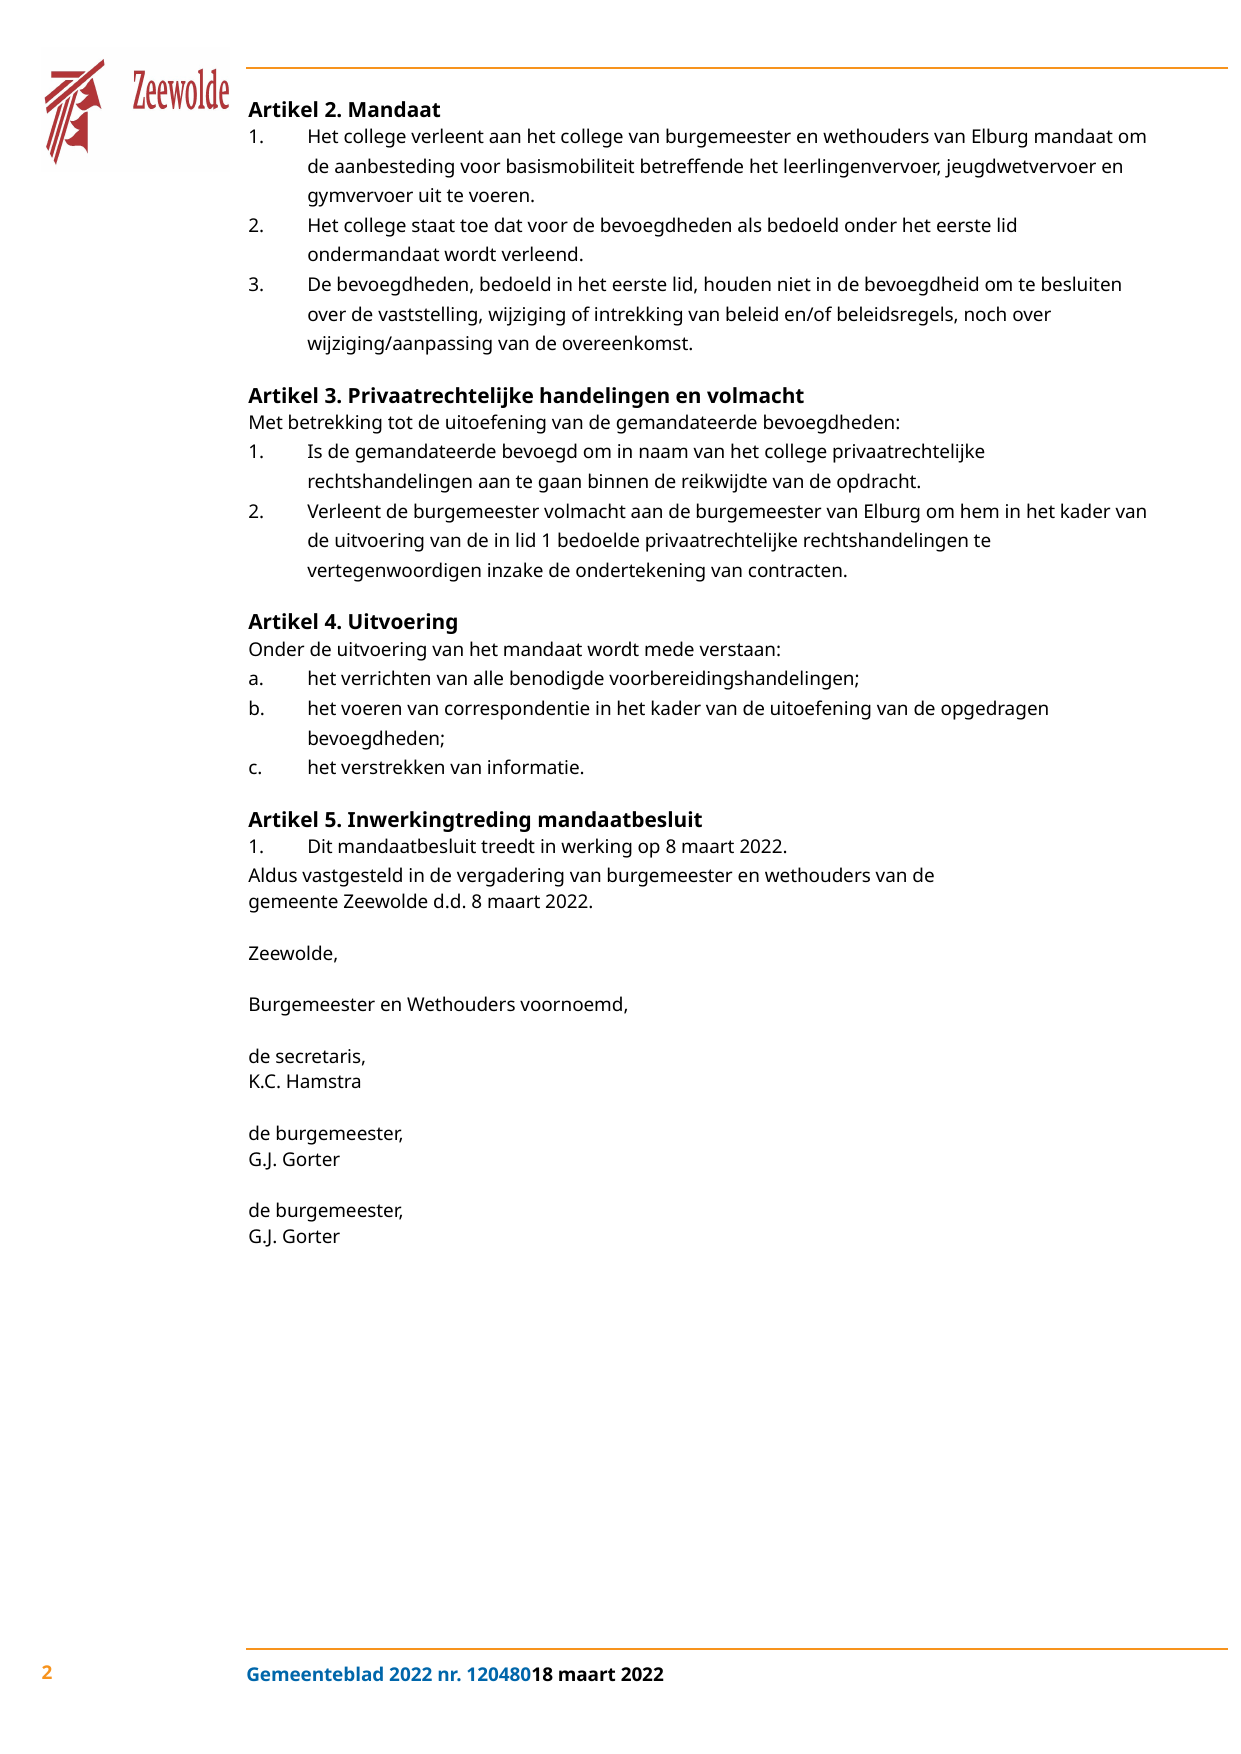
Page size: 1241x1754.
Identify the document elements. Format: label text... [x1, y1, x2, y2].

list Dit mandaatbesluit treedt in werking op 8 maart 2022. [248, 833, 1152, 859]
text de secretaris, [248, 1043, 1152, 1068]
list Het college verleent aan het college van burgemeester en wethouders van Elburg mandaat om de aanbesteding voor basismobiliteit betreffende het leerlingenvervoer, jeugdwetvervoer en gymvervoer uit te voeren. [248, 123, 1152, 208]
list Het college staat toe dat voor de bevoegdheden als bedoeld onder het eerste lid ondermandaat wordt verleend. [248, 212, 1152, 267]
list het verstrekken van informatie. [248, 754, 1152, 780]
text Burgemeester en Wethouders voornoemd, [248, 991, 1152, 1017]
list De bevoegdheden, bedoeld in het eerste lid, houden niet in de bevoegdheid om te besluiten over de vaststelling, wijziging of intrekking van beleid en/of beleidsregels, noch over wijziging/aanpassing van de overeenkomst. [248, 271, 1152, 356]
list Is de gemandateerde bevoegd om in naam van het college privaatrechtelijke rechtshandelingen aan te gaan binnen de reikwijdte van de opdracht. [248, 439, 1152, 494]
list het voeren van correspondentie in het kader van de uitoefening van de opgedragen bevoegdheden; [248, 695, 1152, 750]
text K.C. Hamstra [248, 1068, 1152, 1094]
text Artikel 5. Inwerkingtreding mandaatbesluit [248, 805, 1152, 833]
text Zeewolde, [248, 940, 1152, 966]
picture [41, 47, 231, 172]
text Artikel 3. Privaatrechtelijke handelingen en volmacht [248, 381, 1152, 409]
list Verleent de burgemeester volmacht aan de burgemeester van Elburg om hem in het kader van de uitvoering van de in lid 1 bedoelde privaatrechtelijke rechtshandelingen te vertegenwoordigen inzake de ondertekening van contracten. [248, 498, 1152, 583]
text Artikel 4. Uitvoering [248, 607, 1152, 636]
text de burgemeester, [248, 1197, 1152, 1223]
text G.J. Gorter [248, 1146, 1152, 1171]
list het verrichten van alle benodigde voorbereidingshandelingen; [248, 666, 1152, 691]
text gemeente Zeewolde d.d. 8 maart 2022. [248, 888, 1152, 914]
text G.J. Gorter [248, 1223, 1152, 1249]
text Artikel 2. Mandaat [248, 95, 1152, 123]
text Aldus vastgesteld in de vergadering van burgemeester en wethouders van de [248, 863, 1152, 888]
text de burgemeester, [248, 1120, 1152, 1146]
text Onder de uitvoering van het mandaat wordt mede verstaan: [248, 636, 1152, 662]
text Met betrekking tot de uitoefening van de gemandateerde bevoegdheden: [248, 409, 1152, 435]
